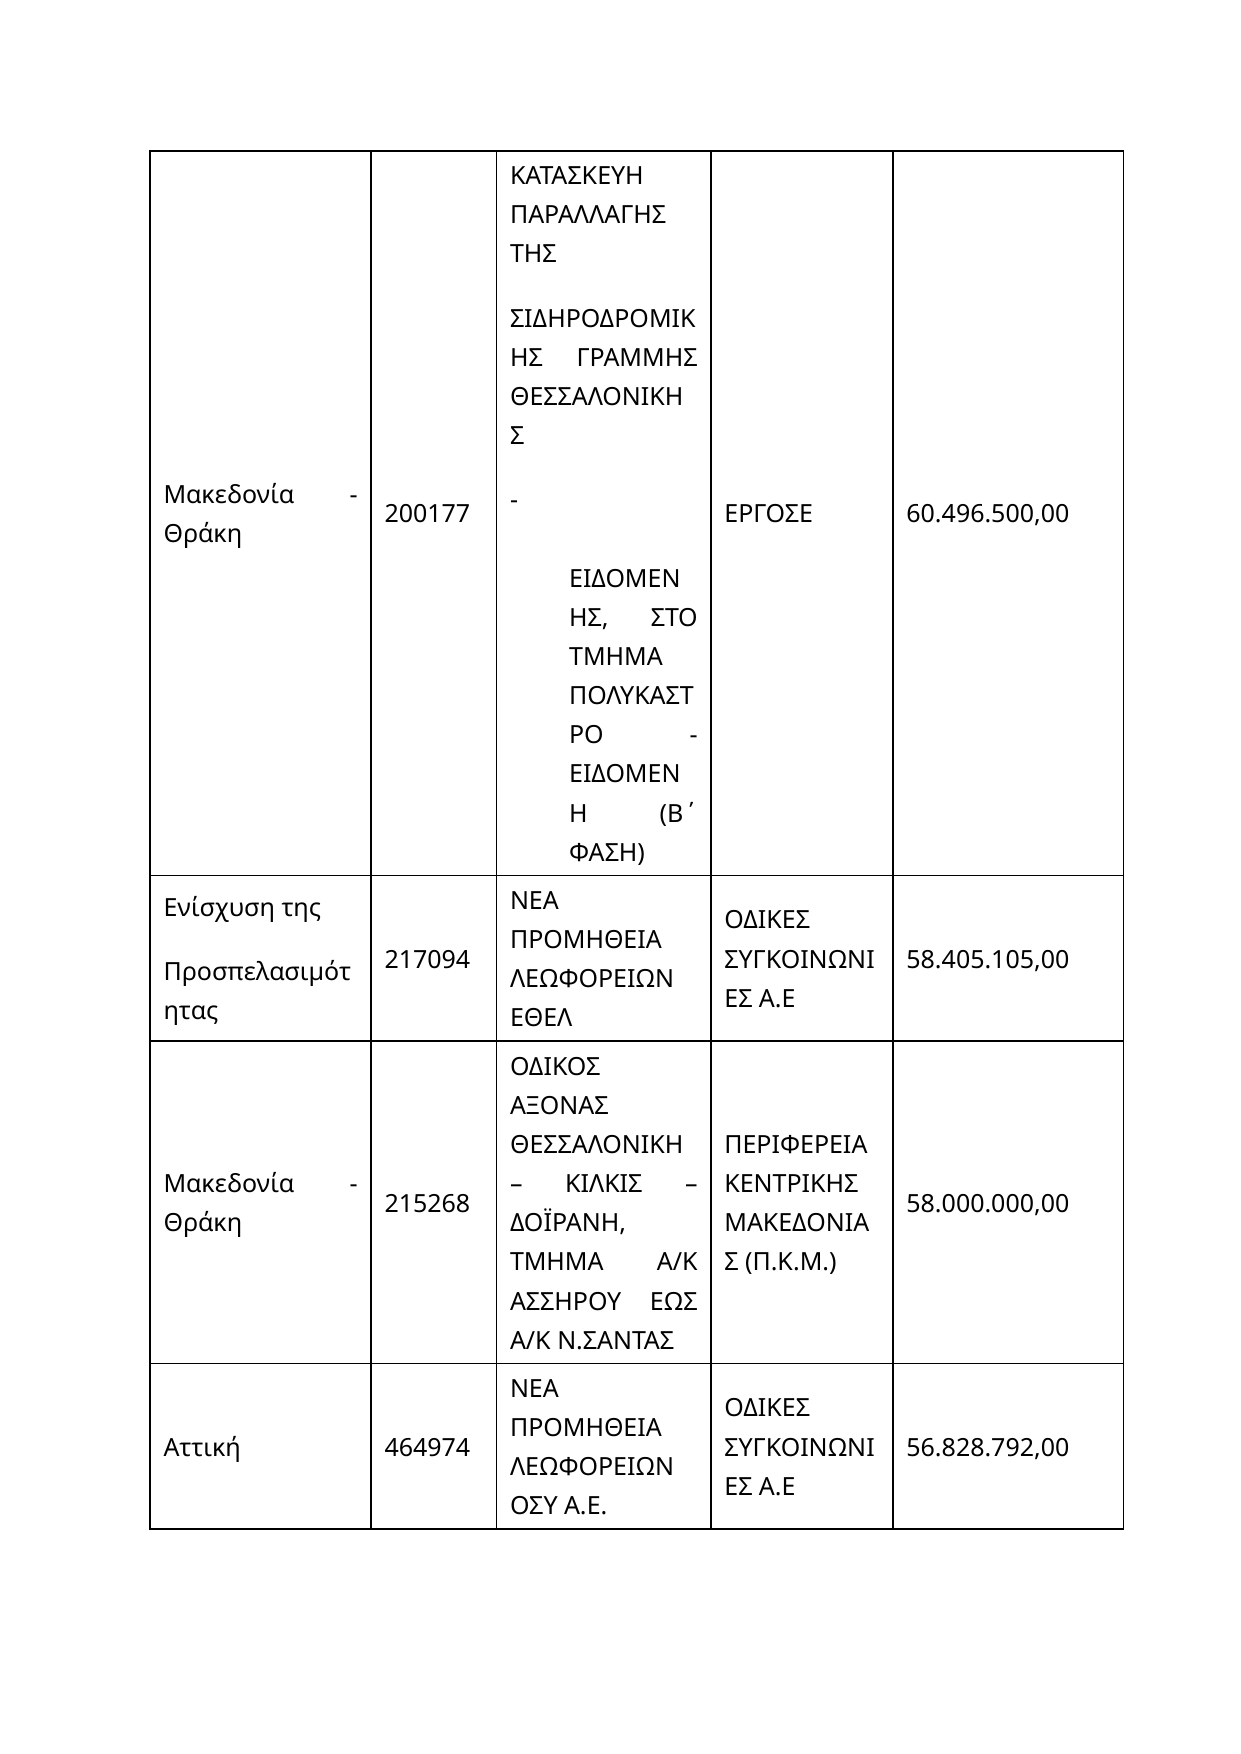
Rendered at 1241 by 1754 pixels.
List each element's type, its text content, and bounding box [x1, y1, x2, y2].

table_cell 215268 [372, 1042, 496, 1363]
table_cell 58.405.105,00 [894, 876, 1123, 1040]
table_cell Αττική [151, 1364, 370, 1528]
table_cell ΝΕΑ ΠΡΟΜΗΘΕΙΑ ΛΕΩΦΟΡΕΙΩΝ ΟΣΥ Α.Ε. [497, 1364, 710, 1528]
table_cell ΕΡΓΟΣΕ [712, 152, 892, 875]
table_cell 58.000.000,00 [894, 1042, 1123, 1363]
table_cell ΟΔΙΚΕΣ ΣΥΓΚΟΙΝΩΝΙΕΣ Α.Ε [712, 1364, 892, 1528]
table_cell ΟΔΙΚΕΣ ΣΥΓΚΟΙΝΩΝΙΕΣ Α.Ε [712, 876, 892, 1040]
table_cell 217094 [372, 876, 496, 1040]
table_cell ΚΑΤΑΣΚΕΥΗ ΠΑΡΑΛΛΑΓΗΣ ΤΗΣ ΣΙΔΗΡΟΔΡΟΜΙΚΗΣ ΓΡΑΜΜΗΣ ΘΕΣΣΑΛΟΝΙΚΗΣ - ΕΙΔΟΜΕΝΗΣ, ΣΤΟ ΤΜΗΜΑ ΠΟΛΥΚΑΣΤΡΟ - ΕΙΔΟΜΕΝΗ (Β΄ ΦΑΣΗ) [497, 152, 710, 875]
table_cell ΟΔΙΚΟΣ ΑΞΟΝΑΣ ΘΕΣΣΑΛΟΝΙΚΗ – ΚΙΛΚΙΣ – ΔΟΪΡΑΝΗ, ΤΜΗΜΑ Α/Κ ΑΣΣΗΡΟΥ ΕΩΣ Α/Κ Ν.ΣΑΝΤΑΣ [497, 1042, 710, 1363]
table_cell 56.828.792,00 [894, 1364, 1123, 1528]
table_cell 60.496.500,00 [894, 152, 1123, 875]
table_cell Μακεδονία - Θράκη [151, 152, 370, 875]
table_cell 464974 [372, 1364, 496, 1528]
table_cell ΠΕΡΙΦΕΡΕΙΑ ΚΕΝΤΡΙΚΗΣ ΜΑΚΕΔΟΝΙΑΣ (Π.Κ.Μ.) [712, 1042, 892, 1363]
table_cell Ενίσχυση της Προσπελασιμότητας [151, 876, 370, 1040]
table_cell ΝΕΑ ΠΡΟΜΗΘΕΙΑ ΛΕΩΦΟΡΕΙΩΝ ΕΘΕΛ [497, 876, 710, 1040]
table_cell 200177 [372, 152, 496, 875]
table_cell Μακεδονία - Θράκη [151, 1042, 370, 1363]
